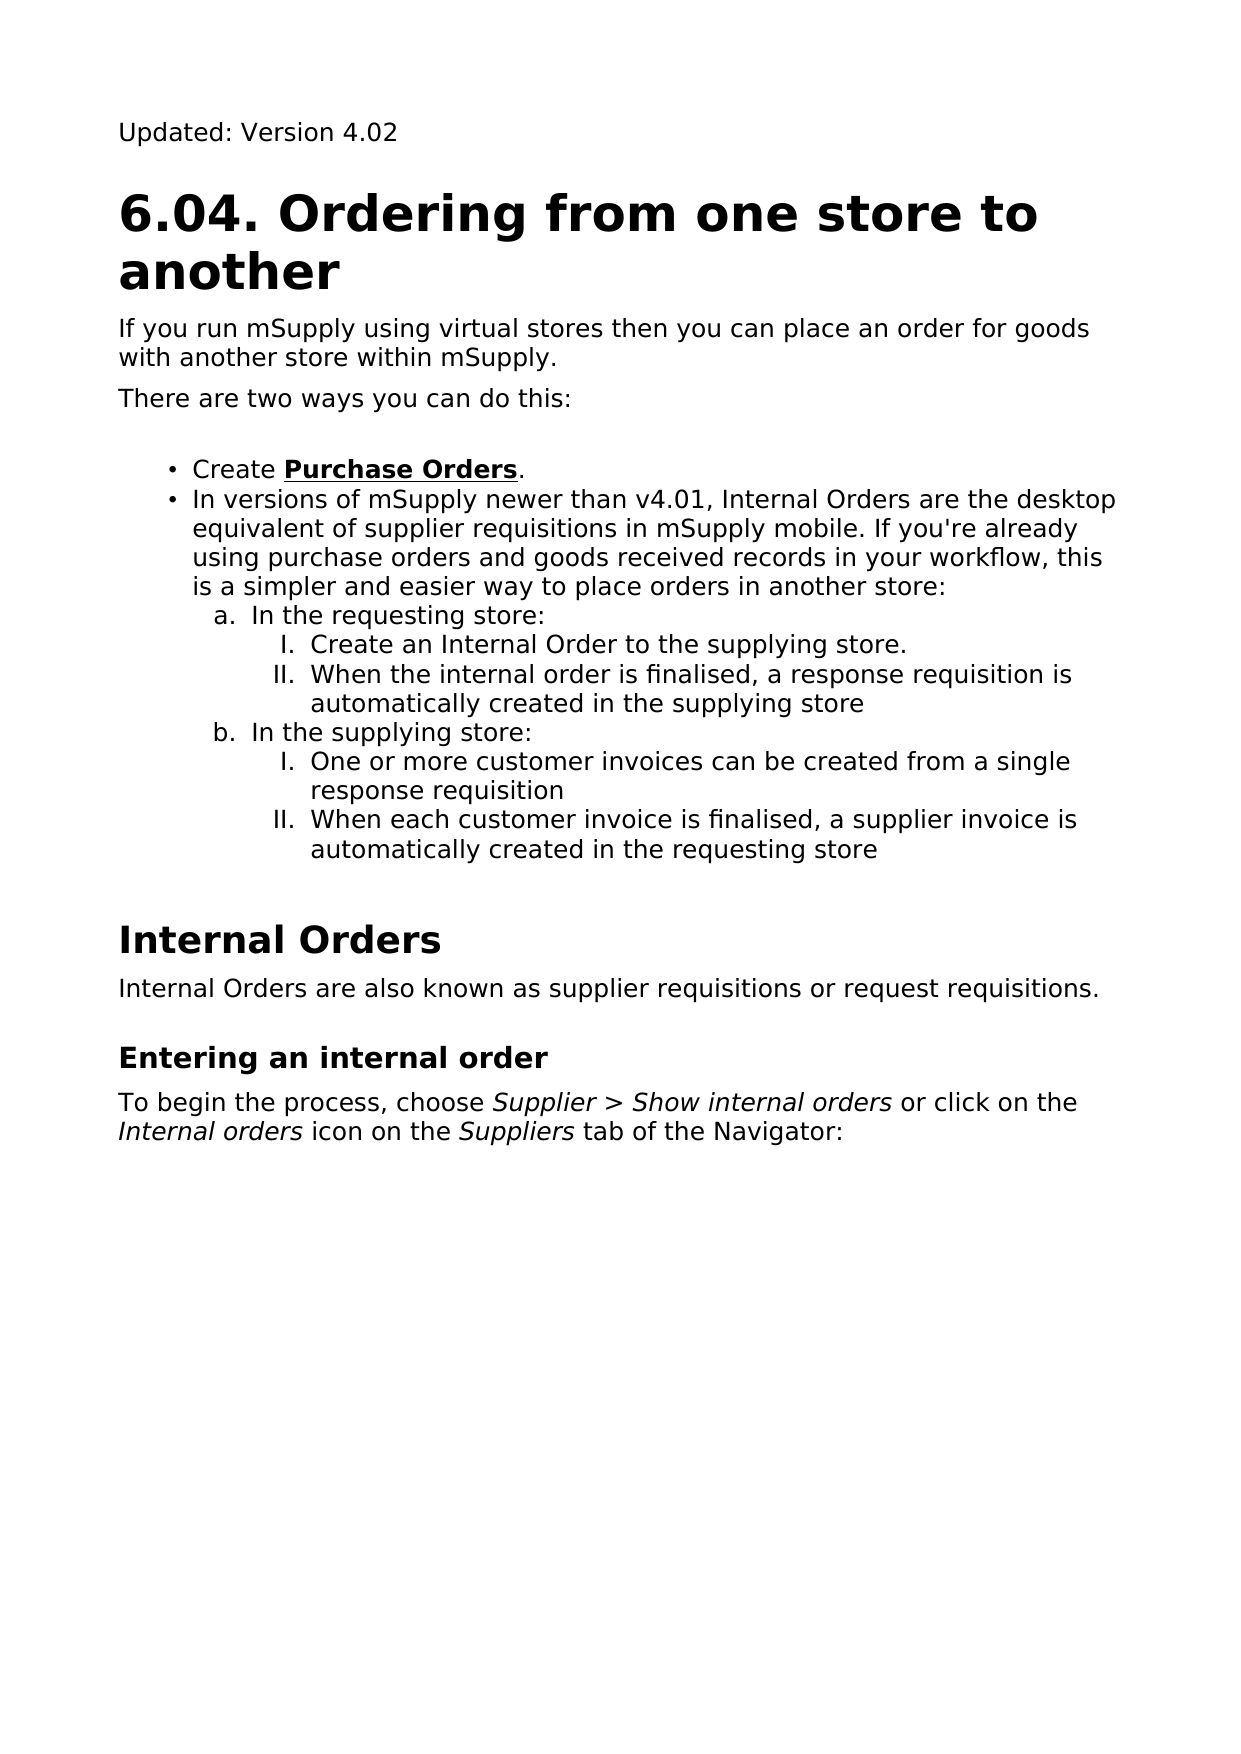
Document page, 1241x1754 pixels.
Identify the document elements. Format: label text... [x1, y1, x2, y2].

list One or more customer invoices can be created from a single response requisition [295, 747, 1122, 806]
text If you run mSupply using virtual stores then you can place an order for goods with another store within mSupply. [118, 314, 1122, 372]
list Create Purchase Orders. [177, 456, 1122, 485]
text Internal Orders are also known as supplier requisitions or request requisitions. [118, 975, 1122, 1004]
subtitle 6.04. Ordering from one store to another [118, 185, 1122, 301]
list In versions of mSupply newer than v4.01, Internal Orders are the desktop equivalent of supplier requisitions in mSupply mobile. If you're already using purchase orders and goods received records in your workflow, this is a simpler and easier way to place orders in another store: [177, 485, 1122, 602]
list Create an Internal Order to the supplying store. [295, 631, 1122, 660]
subtitle Entering an internal order [118, 1041, 1122, 1075]
text To begin the process, choose Supplier > Show internal orders or click on the Internal orders icon on the Suppliers tab of the Navigator: [118, 1088, 1122, 1146]
list When the internal order is finalised, a response requisition is automatically created in the supplying store [295, 660, 1122, 718]
list In the requesting store: [236, 602, 1122, 631]
text There are two ways you can do this: [118, 384, 1122, 414]
subtitle Internal Orders [118, 918, 1122, 962]
text Updated: Version 4.02 [118, 118, 1122, 147]
list When each customer invoice is finalised, a supplier invoice is automatically created in the requesting store [295, 806, 1122, 864]
list In the supplying store: [236, 718, 1122, 747]
